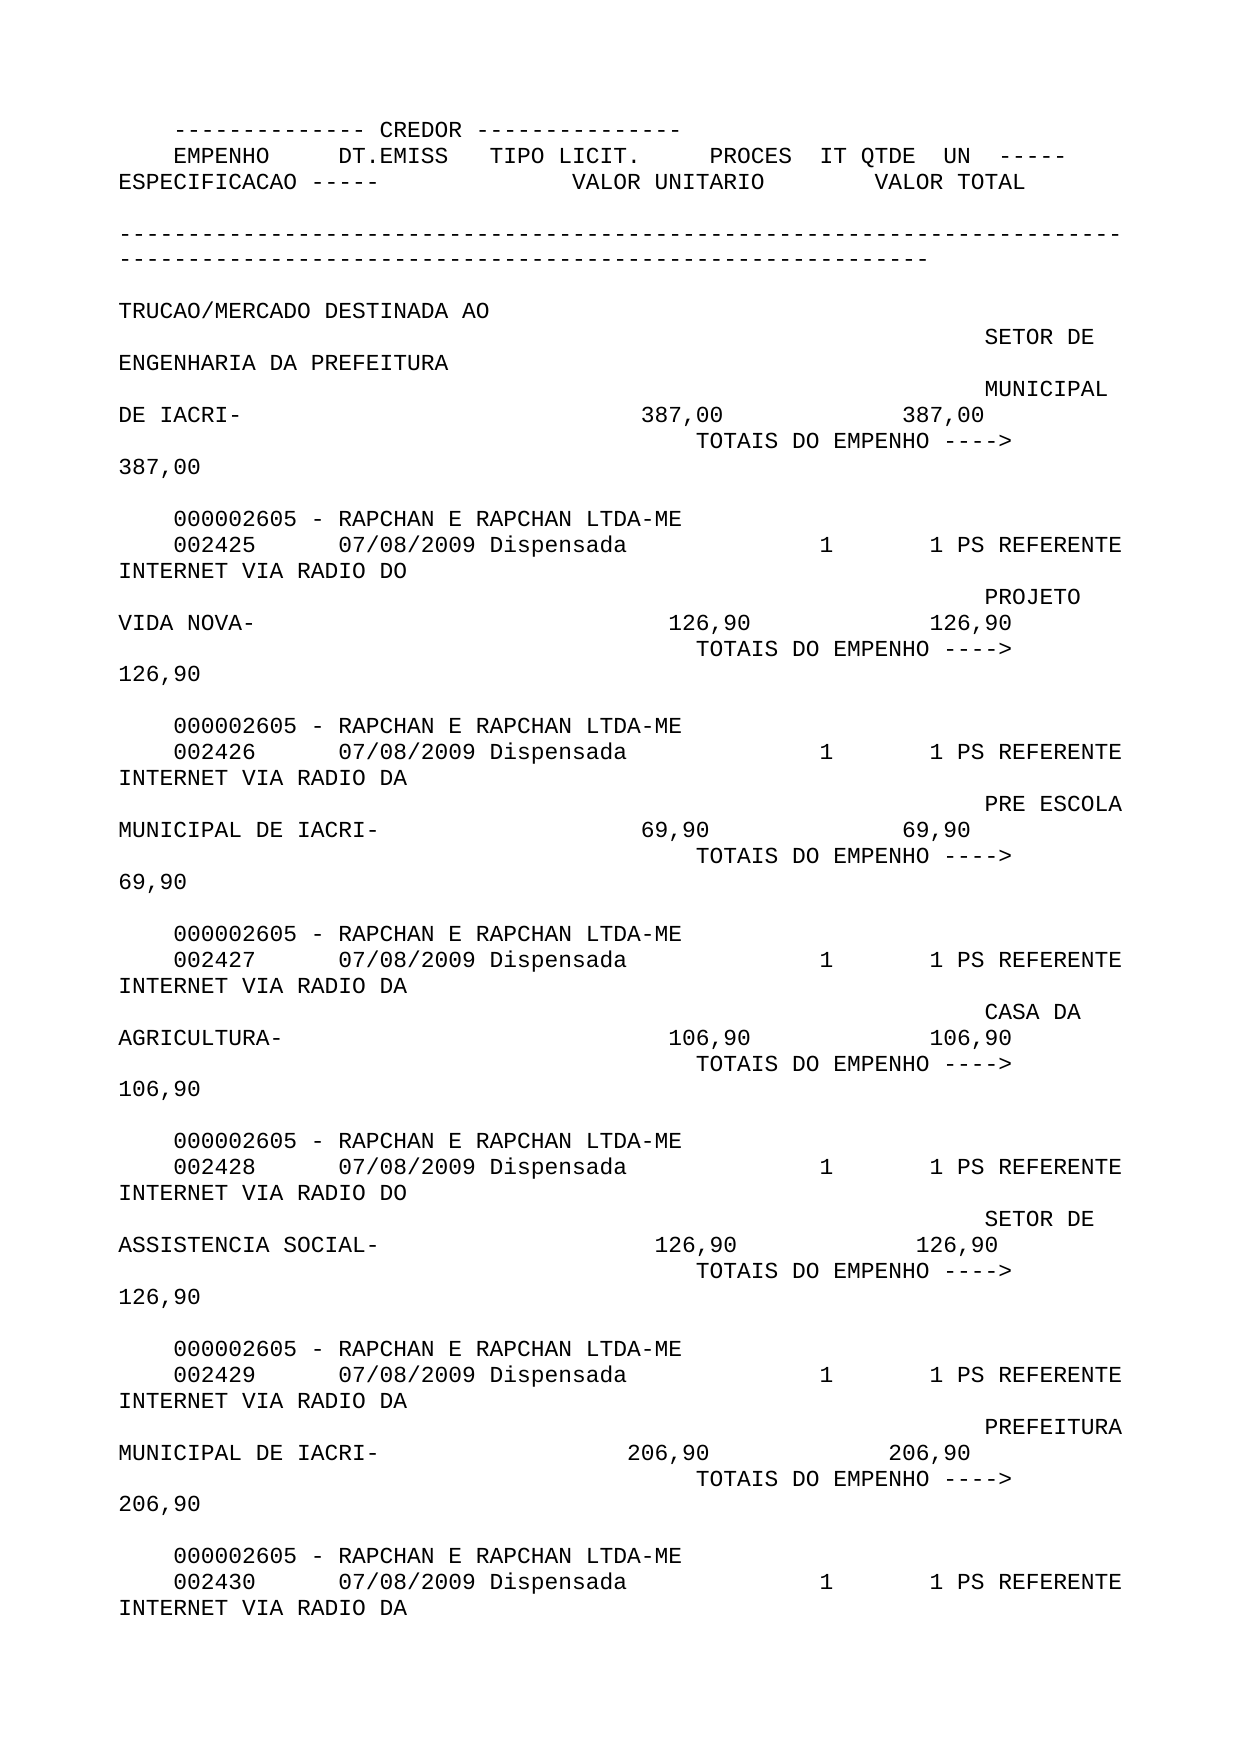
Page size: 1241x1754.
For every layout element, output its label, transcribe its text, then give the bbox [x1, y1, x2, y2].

text -------------- CREDOR --------------- [118, 118, 1122, 144]
text 002429 07/08/2009 Dispensada 1 1 PS REFERENTE INTERNET VIA RADIO DA [118, 1363, 1122, 1415]
text 000002605 - RAPCHAN E RAPCHAN LTDA-ME [118, 507, 1122, 533]
text SETOR DE ASSISTENCIA SOCIAL- 126,90 126,90 [118, 1207, 1122, 1259]
text 000002605 - RAPCHAN E RAPCHAN LTDA-ME [118, 922, 1122, 948]
text 000002605 - RAPCHAN E RAPCHAN LTDA-ME [118, 1337, 1122, 1363]
text 000002605 - RAPCHAN E RAPCHAN LTDA-ME [118, 715, 1122, 741]
text 000002605 - RAPCHAN E RAPCHAN LTDA-ME [118, 1130, 1122, 1156]
text 002427 07/08/2009 Dispensada 1 1 PS REFERENTE INTERNET VIA RADIO DA [118, 948, 1122, 1000]
text TOTAIS DO EMPENHO ----> 69,90 [118, 844, 1122, 896]
text CASA DA AGRICULTURA- 106,90 106,90 [118, 1000, 1122, 1052]
text ------------------------------------------------------------------------------------------------------------------------------------ [118, 196, 1122, 274]
text TOTAIS DO EMPENHO ----> 106,90 [118, 1052, 1122, 1104]
text TOTAIS DO EMPENHO ----> 126,90 [118, 637, 1122, 689]
text 002428 07/08/2009 Dispensada 1 1 PS REFERENTE INTERNET VIA RADIO DO [118, 1156, 1122, 1207]
text EMPENHO DT.EMISS TIPO LICIT. PROCES IT QTDE UN ----- ESPECIFICACAO ----- VALOR UNITARIO VALOR TOTAL [118, 144, 1122, 196]
text TRUCAO/MERCADO DESTINADA AO [118, 274, 1122, 326]
text TOTAIS DO EMPENHO ----> 126,90 [118, 1259, 1122, 1311]
text SETOR DE ENGENHARIA DA PREFEITURA [118, 326, 1122, 377]
text PREFEITURA MUNICIPAL DE IACRI- 206,90 206,90 [118, 1415, 1122, 1467]
text 000002605 - RAPCHAN E RAPCHAN LTDA-ME [118, 1545, 1122, 1571]
text PRE ESCOLA MUNICIPAL DE IACRI- 69,90 69,90 [118, 792, 1122, 844]
text TOTAIS DO EMPENHO ----> 206,90 [118, 1467, 1122, 1519]
text 002430 07/08/2009 Dispensada 1 1 PS REFERENTE INTERNET VIA RADIO DA [118, 1571, 1122, 1622]
text 002425 07/08/2009 Dispensada 1 1 PS REFERENTE INTERNET VIA RADIO DO [118, 533, 1122, 585]
text 002426 07/08/2009 Dispensada 1 1 PS REFERENTE INTERNET VIA RADIO DA [118, 741, 1122, 792]
text PROJETO VIDA NOVA- 126,90 126,90 [118, 585, 1122, 637]
text TOTAIS DO EMPENHO ----> 387,00 [118, 429, 1122, 481]
text MUNICIPAL DE IACRI- 387,00 387,00 [118, 377, 1122, 429]
